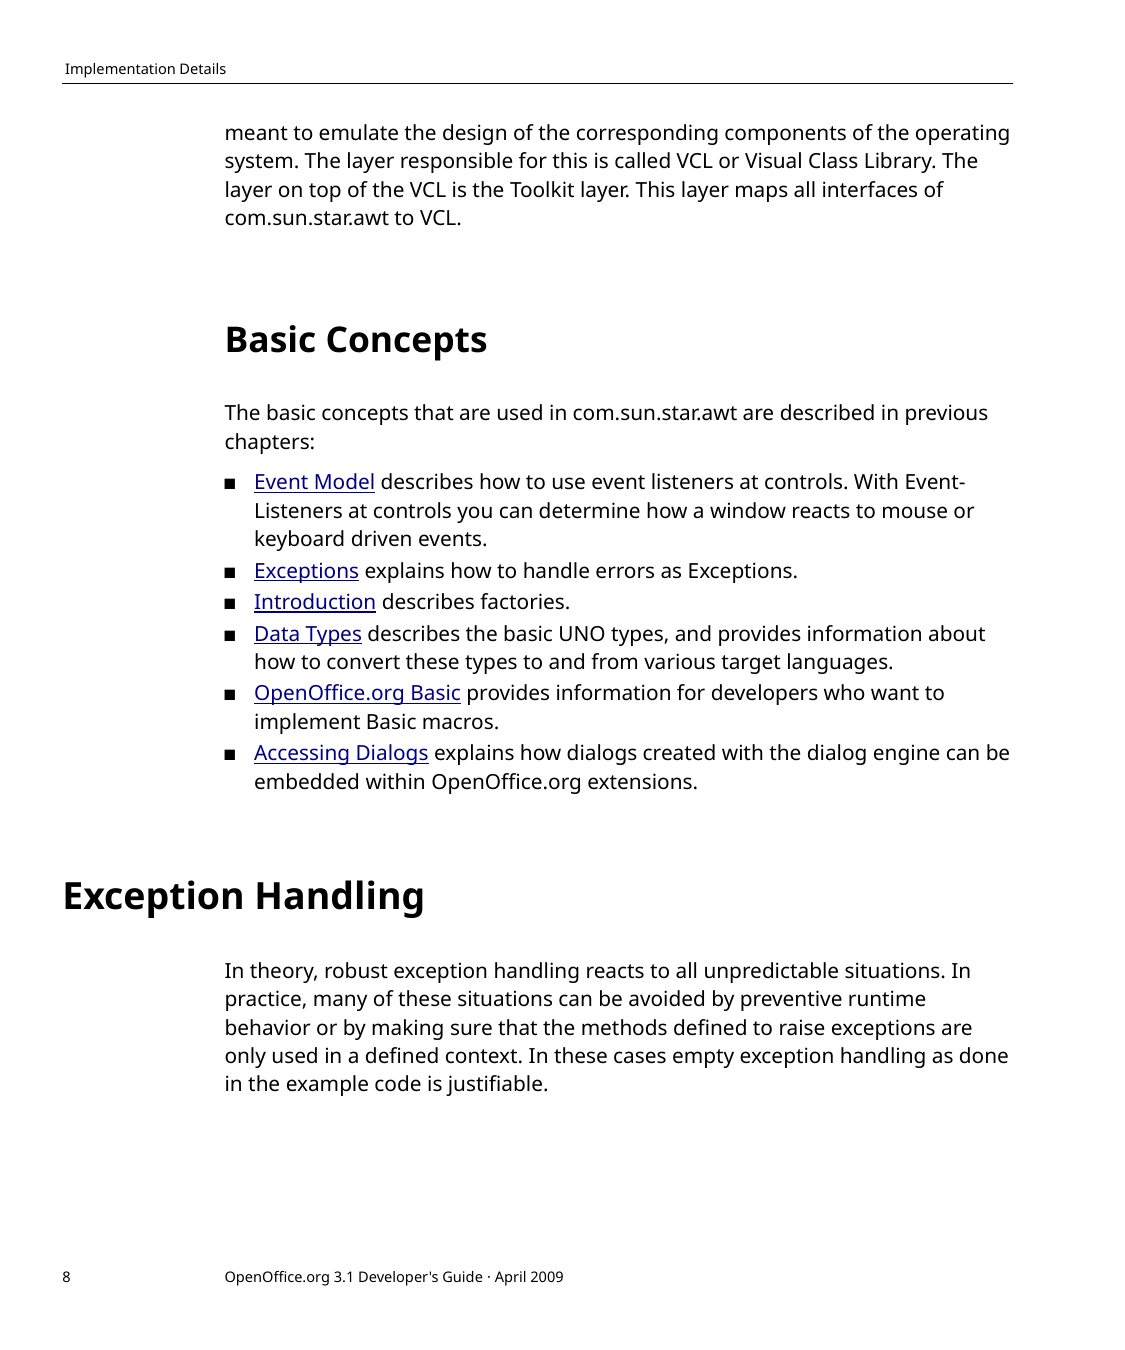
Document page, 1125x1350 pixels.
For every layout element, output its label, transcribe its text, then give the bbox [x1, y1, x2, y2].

list Data Types describes the basic UNO types, and provides information about how to convert these types to and from various target languages. [224, 619, 1013, 676]
list Event Model describes how to use event listeners at controls. With Event-Listeners at controls you can determine how a window reacts to mouse or keyboard driven events. [224, 467, 1013, 553]
list Accessing Dialogs explains how dialogs created with the dialog engine can be embedded within OpenOffice.org extensions. [224, 738, 1013, 795]
list Introduction describes factories. [224, 587, 1013, 616]
text In theory, robust exception handling reacts to all unpredictable situations. In practice, many of these situations can be avoided by preventive runtime behavior or by making sure that the methods defined to raise exceptions are only used in a defined context. In these cases empty exception handling as done in the example code is justifiable. [224, 956, 1013, 1098]
subtitle Exception Handling [62, 869, 1013, 920]
list OpenOffice.org Basic provides information for developers who want to implement Basic macros. [224, 678, 1013, 735]
subtitle Basic Concepts [224, 315, 1013, 363]
list Exceptions explains how to handle errors as Exceptions. [224, 556, 1013, 584]
text The basic concepts that are used in com.sun.star.awt are described in previous chapters: [224, 398, 1013, 455]
text meant to emulate the design of the corresponding components of the operating system. The layer responsible for this is called VCL or Visual Class Library. The layer on top of the VCL is the Toolkit layer. This layer maps all interfaces of com.sun.star.awt to VCL. [224, 118, 1013, 232]
